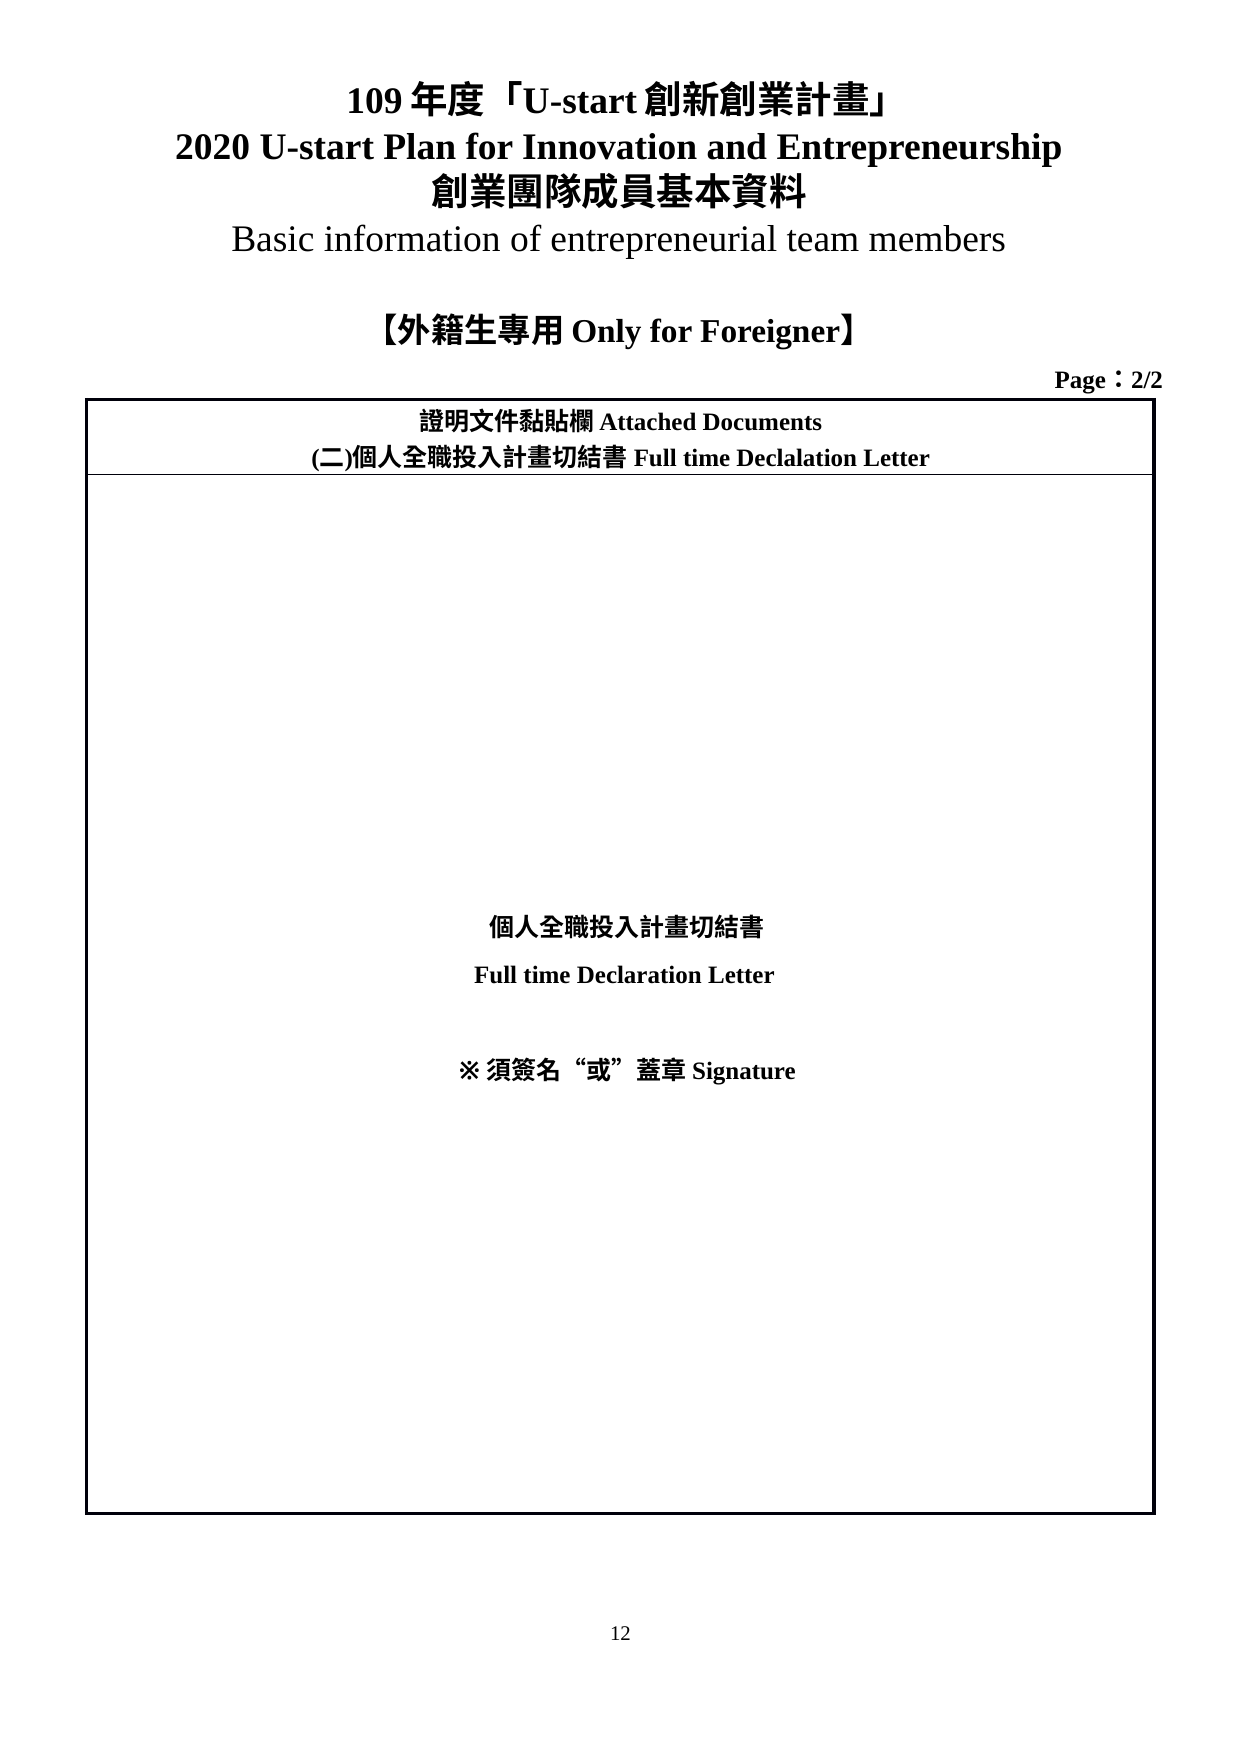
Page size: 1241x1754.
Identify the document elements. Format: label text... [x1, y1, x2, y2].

text 創業團隊成員基本資料 [75, 169, 1163, 214]
text 2020 U-start Plan for Innovation and Entrepreneurship [75, 123, 1163, 169]
text Page：2/2 [75, 352, 1163, 398]
text 【外籍生專用Only for Foreigner】 [75, 306, 1163, 352]
table_header 證明文件黏貼欄Attached Documents (二)個人全職投入計畫切結書 Full time Declalation Letter [88, 401, 1152, 473]
text 109年度「U-start創新創業計畫」 [88, 75, 1165, 123]
text Basic information of entrepreneurial team members [75, 214, 1163, 260]
table_cell 個人全職投入計畫切結書 Full time Declaration Letter ※ 須簽名“或”蓋章 Signature [88, 475, 1152, 1512]
